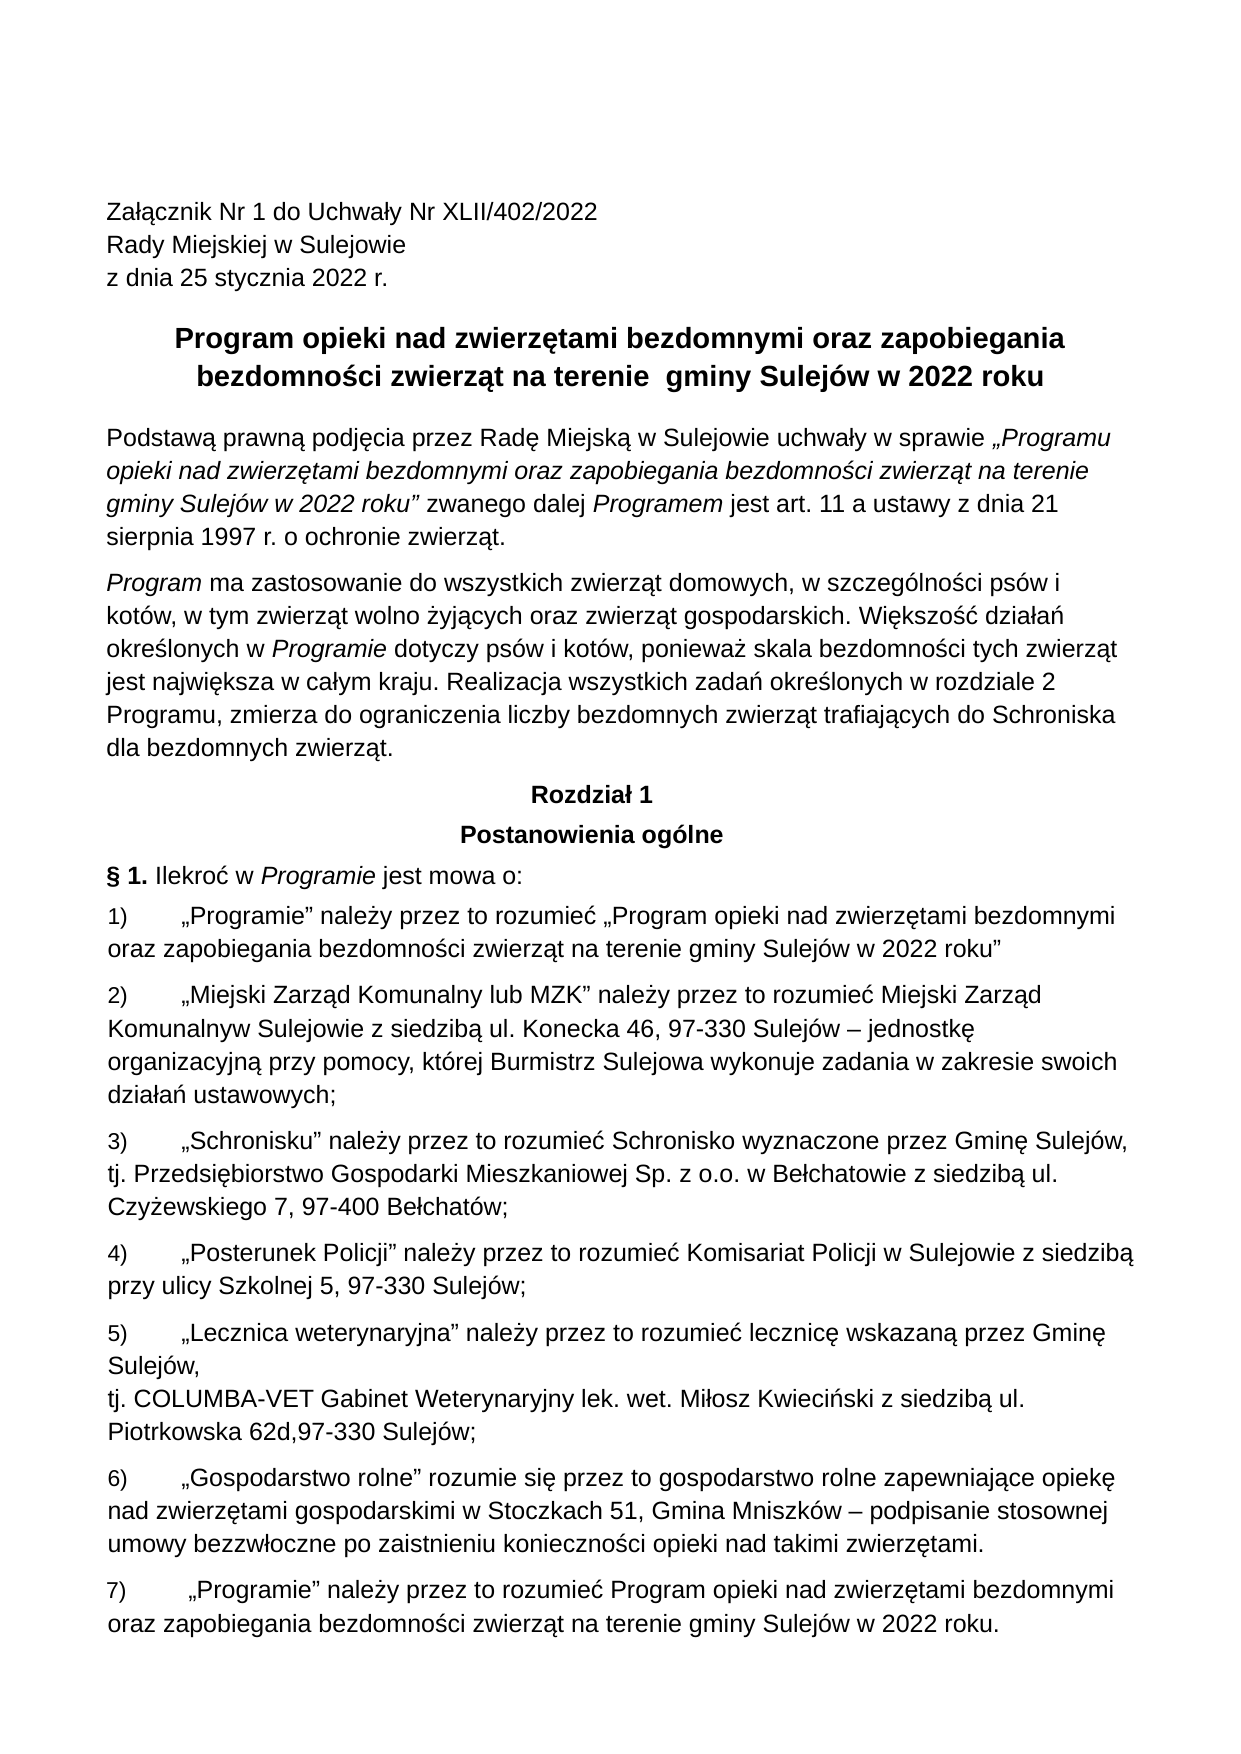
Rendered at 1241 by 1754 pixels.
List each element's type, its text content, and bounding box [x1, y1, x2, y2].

list „Lecznica weterynaryjna” należy przez to rozumieć lecznicę wskazaną przez Gminę Sulejów, tj. COLUMBA-VET Gabinet Weterynaryjny lek. wet. Miłosz Kwieciński z siedzibą ul. Piotrkowska 62d,97-330 Sulejów; [107, 1318, 1135, 1446]
list „Programie” należy przez to rozumieć „Program opieki nad zwierzętami bezdomnymi oraz zapobiegania bezdomności zwierząt na terenie gminy Sulejów w 2022 roku” [107, 901, 1135, 963]
list „Schronisku” należy przez to rozumieć Schronisko wyznaczone przez Gminę Sulejów, tj. Przedsiębiorstwo Gospodarki Mieszkaniowej Sp. z o.o. w Bełchatowie z siedzibą ul. Czyżewskiego 7, 97-400 Bełchatów; [107, 1126, 1135, 1221]
text Podstawą prawną podjęcia przez Radę Miejską w Sulejowie uchwały w sprawie „Programu opieki nad zwierzętami bezdomnymi oraz zapobiegania bezdomności zwierząt na terenie gminy Sulejów w 2022 roku” zwanego dalej Programem jest art. 11 a ustawy z dnia 21 sierpnia 1997 r. o ochronie zwierząt. [106, 423, 1135, 551]
text § 1. Ilekroć w Programie jest mowa o: [106, 861, 743, 889]
text Rozdział 1 [441, 779, 743, 808]
list „Miejski Zarząd Komunalny lub MZK” należy przez to rozumieć Miejski Zarząd Komunalnyw Sulejowie z siedzibą ul. Konecka 46, 97-330 Sulejów – jednostkę organizacyjną przy pomocy, której Burmistrz Sulejowa wykonuje zadania w zakresie swoich działań ustawowych; [107, 981, 1135, 1108]
text Załącznik Nr 1 do Uchwały Nr XLII/402/2022 [106, 197, 1135, 225]
subtitle Program opieki nad zwierzętami bezdomnymi oraz zapobiegania bezdomności zwierząt na terenie gminy Sulejów w 2022 roku [106, 321, 1134, 393]
list „Posterunek Policji” należy przez to rozumieć Komisariat Policji w Sulejowie z siedzibą przy ulicy Szkolnej 5, 97-330 Sulejów; [107, 1238, 1135, 1300]
list „Gospodarstwo rolne” rozumie się przez to gospodarstwo rolne zapewniające opiekę nad zwierzętami gospodarskimi w Stoczkach 51, Gmina Mniszków – podpisanie stosownej umowy bezzwłoczne po zaistnieniu konieczności opieki nad takimi zwierzętami. [107, 1463, 1135, 1558]
text Postanowienia ogólne [441, 820, 743, 849]
text Program ma zastosowanie do wszystkich zwierząt domowych, w szczególności psów i kotów, w tym zwierząt wolno żyjących oraz zwierząt gospodarskich. Większość działań określonych w Programie dotyczy psów i kotów, ponieważ skala bezdomności tych zwierząt jest największa w całym kraju. Realizacja wszystkich zadań określonych w rozdziale 2 Programu, zmierza do ograniczenia liczby bezdomnych zwierząt trafiających do Schroniska dla bezdomnych zwierząt. [106, 568, 1135, 762]
text Rady Miejskiej w Sulejowie [106, 229, 1135, 258]
list „Programie” należy przez to rozumieć Program opieki nad zwierzętami bezdomnymi oraz zapobiegania bezdomności zwierząt na terenie gminy Sulejów w 2022 roku. [106, 1576, 1135, 1637]
text z dnia 25 stycznia 2022 r. [106, 263, 1135, 291]
